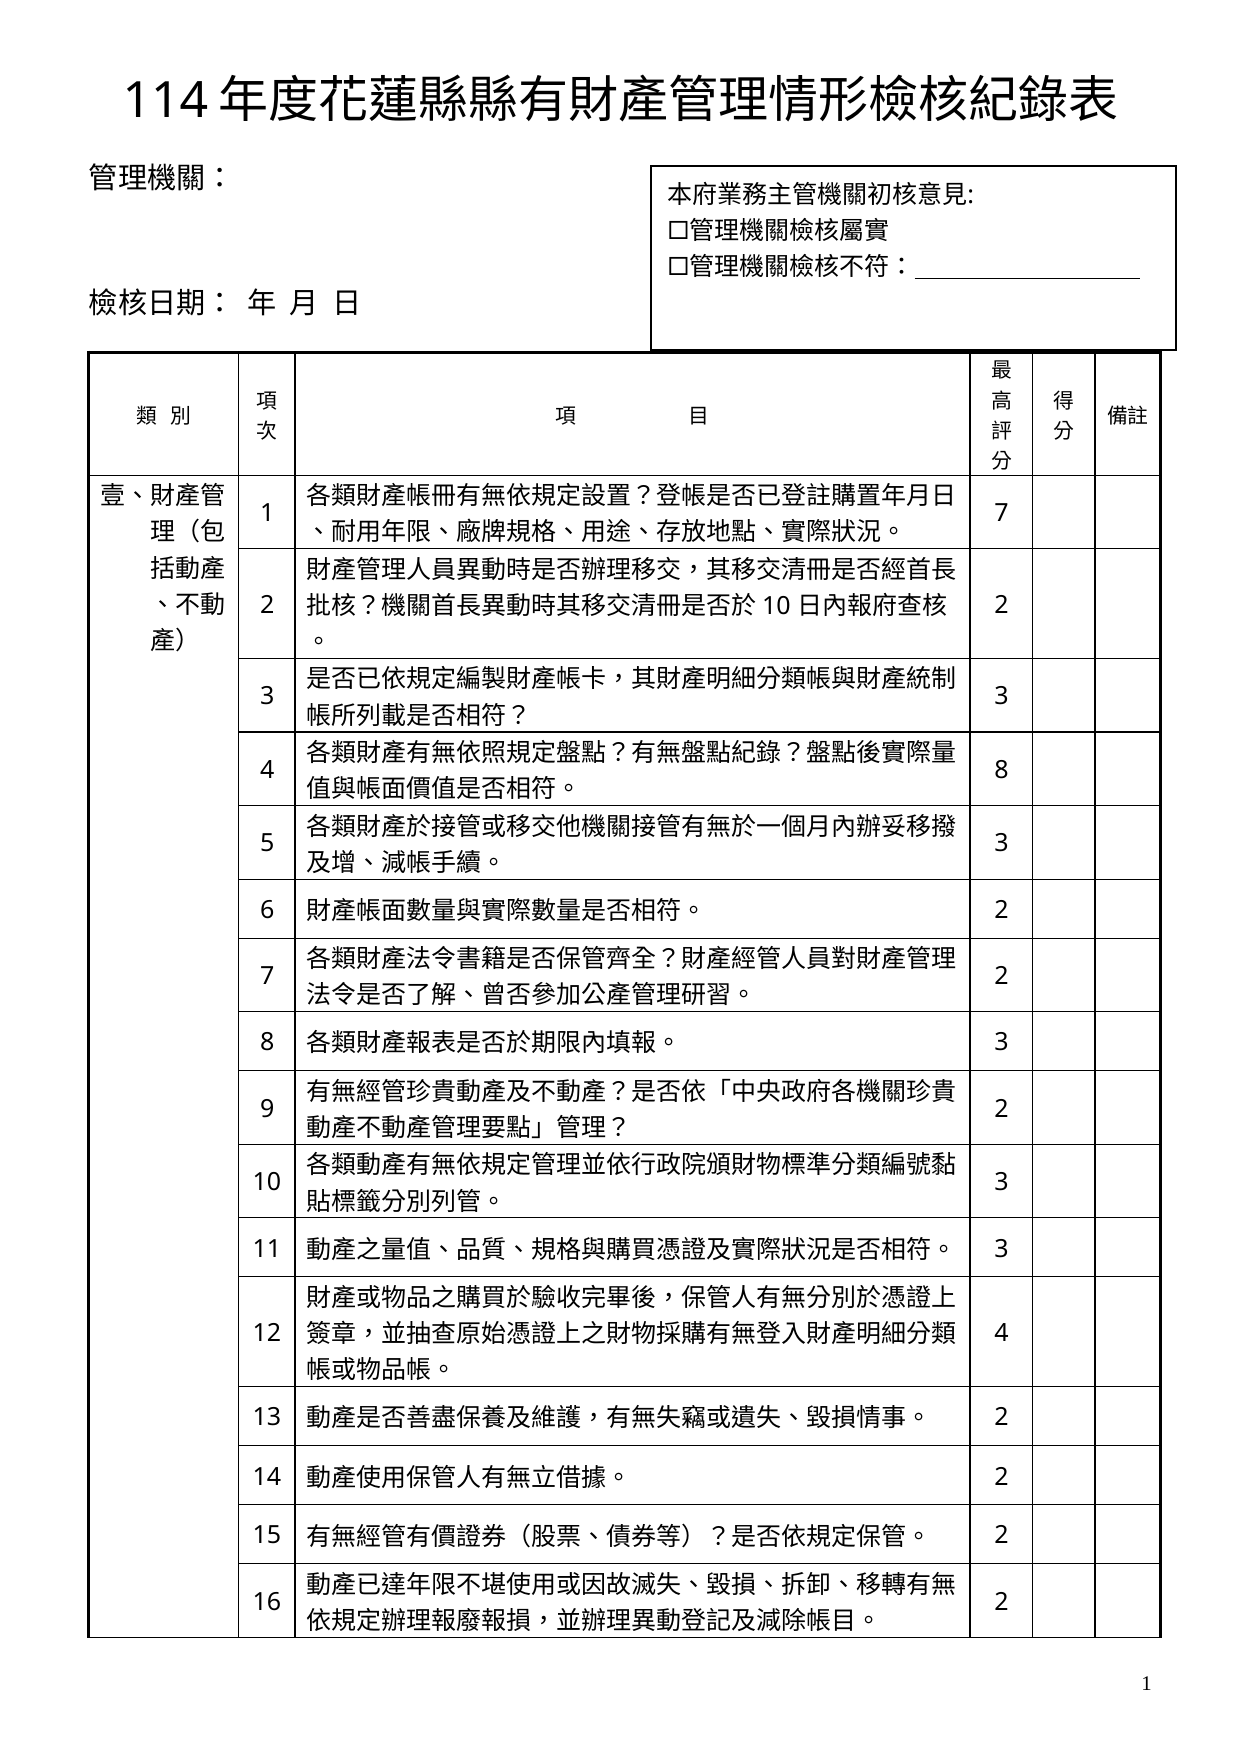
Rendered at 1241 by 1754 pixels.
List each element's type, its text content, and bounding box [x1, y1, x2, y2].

table_cell 動產之量值、品質、規格與購買憑證及實際狀況是否相符。 [296, 1218, 969, 1276]
table_cell [1033, 1012, 1094, 1070]
table_cell [1096, 476, 1159, 548]
table_cell [1096, 1218, 1159, 1276]
table_cell 壹、財產管 理（包 括動產 、不動 產） [90, 476, 238, 1637]
table_cell 7 [971, 476, 1032, 548]
table_cell 動產是否善盡保養及維護，有無失竊或遺失、毀損情事。 [296, 1387, 969, 1445]
table_cell 3 [971, 659, 1032, 731]
table_cell 各類財產帳冊有無依規定設置？登帳是否已登註購置年月日 、耐用年限、廠牌規格、用途、存放地點、實際狀況。 [296, 476, 969, 548]
table_cell 3 [971, 1218, 1032, 1276]
table_cell 8 [239, 1012, 294, 1070]
table_cell [1096, 939, 1159, 1011]
table_cell 財產或物品之購買於驗收完畢後，保管人有無分別於憑證上 簽章，並抽查原始憑證上之財物採購有無登入財產明細分類 帳或物品帳。 [296, 1277, 969, 1386]
table_cell [1033, 1505, 1094, 1563]
table_header 最高 評分 [971, 354, 1032, 474]
table_cell 6 [239, 880, 294, 937]
table_cell [1096, 1564, 1159, 1637]
text 管理機關： [89, 163, 1152, 194]
table_cell 有無經管有價證券（股票、債券等）？是否依規定保管。 [296, 1505, 969, 1563]
table_cell 財產帳面數量與實際數量是否相符。 [296, 880, 969, 937]
table_cell [1033, 549, 1094, 658]
table_cell [1096, 880, 1159, 937]
table_cell 4 [971, 1277, 1032, 1386]
table_cell [1033, 1446, 1094, 1504]
table_cell 各類財產報表是否於期限內填報。 [296, 1012, 969, 1070]
table_cell 財產管理人員異動時是否辦理移交，其移交清冊是否經首長 批核？機關首長異動時其移交清冊是否於 10 日內報府查核 。 [296, 549, 969, 658]
table_cell [1033, 659, 1094, 731]
table_cell 7 [239, 939, 294, 1011]
text 管理機關檢核屬實 [667, 210, 1160, 247]
table_cell 各類財產於接管或移交他機關接管有無於一個月內辦妥移撥 及增、減帳手續。 [296, 806, 969, 878]
table_cell 是否已依規定編製財產帳卡，其財產明細分類帳與財產統制 帳所列載是否相符？ [296, 659, 969, 731]
table_cell 12 [239, 1277, 294, 1386]
table_cell [1096, 1277, 1159, 1386]
table_cell 動產已達年限不堪使用或因故滅失、毀損、拆卸、移轉有無 依規定辦理報廢報損，並辦理異動登記及減除帳目。 [296, 1564, 969, 1637]
text 檢核日期： 年 月 日 [89, 288, 650, 319]
table_cell [1096, 1505, 1159, 1563]
table_cell 10 [239, 1145, 294, 1217]
table_cell 各類財產有無依照規定盤點？有無盤點紀錄？盤點後實際量 值與帳面價值是否相符。 [296, 733, 969, 805]
table_cell [1033, 1277, 1094, 1386]
text 管理機關檢核不符： [667, 247, 1160, 283]
table_cell 2 [971, 880, 1032, 937]
table_cell [1033, 806, 1094, 878]
table_cell 各類財產法令書籍是否保管齊全？財產經管人員對財產管理 法令是否了解、曾否參加公產管理研習。 [296, 939, 969, 1011]
table_cell 有無經管珍貴動產及不動產？是否依「中央政府各機關珍貴 動產不動產管理要點」管理？ [296, 1071, 969, 1144]
table_cell [1033, 1145, 1094, 1217]
table_cell 動產使用保管人有無立借據。 [296, 1446, 969, 1504]
table_cell 2 [971, 1505, 1032, 1563]
table_cell [1096, 1145, 1159, 1217]
table_cell 3 [971, 1145, 1032, 1217]
table_cell 2 [971, 1071, 1032, 1144]
table_header 項 目 [296, 354, 969, 474]
table_cell 4 [239, 733, 294, 805]
table_cell [1033, 1218, 1094, 1276]
table_cell 13 [239, 1387, 294, 1445]
table_cell 16 [239, 1564, 294, 1637]
table_cell [1096, 1012, 1159, 1070]
table_cell [1033, 1387, 1094, 1445]
text 114年度花蓮縣縣有財產管理情形檢核紀錄表 [89, 59, 1152, 132]
table_cell 8 [971, 733, 1032, 805]
text 本府業務主管機關初核意見: [667, 174, 1160, 210]
table_cell 1 [239, 476, 294, 548]
table_header 備註 [1096, 354, 1159, 474]
table_cell [1096, 659, 1159, 731]
table_cell [1096, 733, 1159, 805]
table_cell 2 [971, 1387, 1032, 1445]
table_cell 3 [971, 806, 1032, 878]
table_header 類 別 [90, 354, 238, 474]
table_cell 2 [971, 1446, 1032, 1504]
text 管理機關： [652, 167, 1175, 349]
table_cell 3 [239, 659, 294, 731]
table_cell 5 [239, 806, 294, 878]
table_cell 2 [971, 1564, 1032, 1637]
table_cell [1096, 1446, 1159, 1504]
table_cell 14 [239, 1446, 294, 1504]
table_cell 2 [971, 939, 1032, 1011]
table_cell [1033, 1564, 1094, 1637]
table_cell 3 [971, 1012, 1032, 1070]
table_cell [1096, 549, 1159, 658]
table_cell [1033, 733, 1094, 805]
table_cell 15 [239, 1505, 294, 1563]
table_cell [1033, 1071, 1094, 1144]
table_cell 2 [971, 549, 1032, 658]
table_header 得分 [1033, 354, 1094, 474]
table_cell 2 [239, 549, 294, 658]
table_cell 各類動產有無依規定管理並依行政院頒財物標準分類編號黏 貼標籤分別列管。 [296, 1145, 969, 1217]
table_cell [1033, 880, 1094, 937]
table_header 項次 [239, 354, 294, 474]
table_cell [1096, 1071, 1159, 1144]
table_cell [1033, 939, 1094, 1011]
table_cell [1033, 476, 1094, 548]
table_cell 11 [239, 1218, 294, 1276]
table_cell [1096, 1387, 1159, 1445]
table_cell 9 [239, 1071, 294, 1144]
table_cell [1096, 806, 1159, 878]
